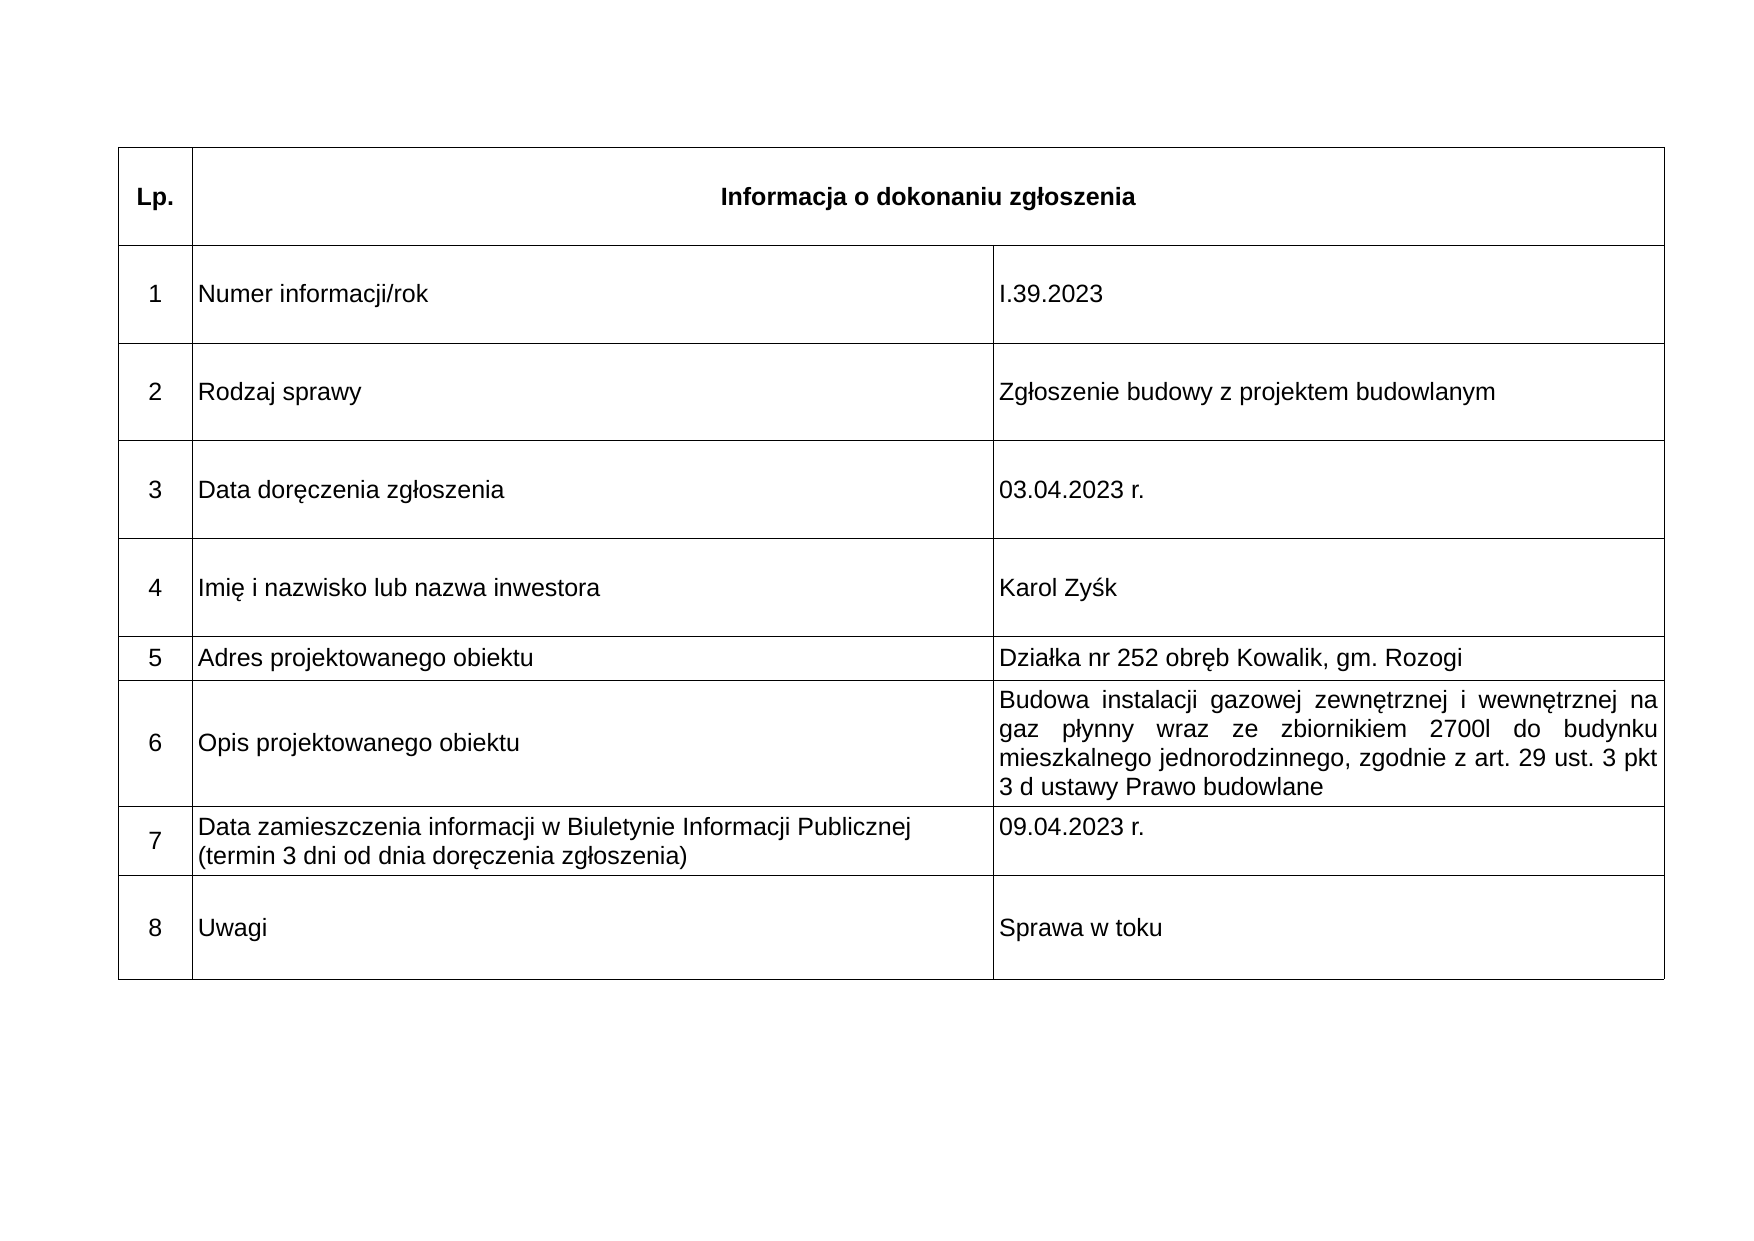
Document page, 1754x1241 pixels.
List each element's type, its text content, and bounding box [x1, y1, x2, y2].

table_cell Numer informacji/rok [193, 246, 993, 342]
table_cell Działka nr 252 obręb Kowalik, gm. Rozogi [994, 637, 1664, 679]
table_cell Imię i nazwisko lub nazwa inwestora [193, 539, 993, 636]
table_cell Rodzaj sprawy [193, 344, 993, 440]
table_cell 8 [119, 876, 192, 979]
table_cell Budowa instalacji gazowej zewnętrznej i wewnętrznej na gaz płynny wraz ze zbiornikiem 2700l do budynku mieszkalnego jednorodzinnego, zgodnie z art. 29 ust. 3 pkt 3 d ustawy Prawo budowlane [994, 681, 1664, 806]
table_cell Data doręczenia zgłoszenia [193, 441, 993, 538]
table_cell 2 [119, 344, 192, 440]
table_cell 03.04.2023 r. [994, 441, 1664, 538]
table_cell Sprawa w toku [994, 876, 1664, 979]
table_cell Uwagi [193, 876, 993, 979]
table_cell 3 [119, 441, 192, 538]
table_cell I.39.2023 [994, 246, 1664, 342]
table_cell Karol Zyśk [994, 539, 1664, 636]
table_cell Data zamieszczenia informacji w Biuletynie Informacji Publicznej (termin 3 dni od dnia doręczenia zgłoszenia) [193, 807, 993, 875]
table_cell 09.04.2023 r. [994, 807, 1664, 875]
table_cell Opis projektowanego obiektu [193, 681, 993, 806]
table_cell 6 [119, 681, 192, 806]
table_cell 4 [119, 539, 192, 636]
table_header Lp. [119, 148, 192, 245]
table_cell 5 [119, 637, 192, 679]
table_cell 1 [119, 246, 192, 342]
table_header Informacja o dokonaniu zgłoszenia [193, 148, 1664, 245]
table_cell Zgłoszenie budowy z projektem budowlanym [994, 344, 1664, 440]
table_cell Adres projektowanego obiektu [193, 637, 993, 679]
table_cell 7 [119, 807, 192, 875]
